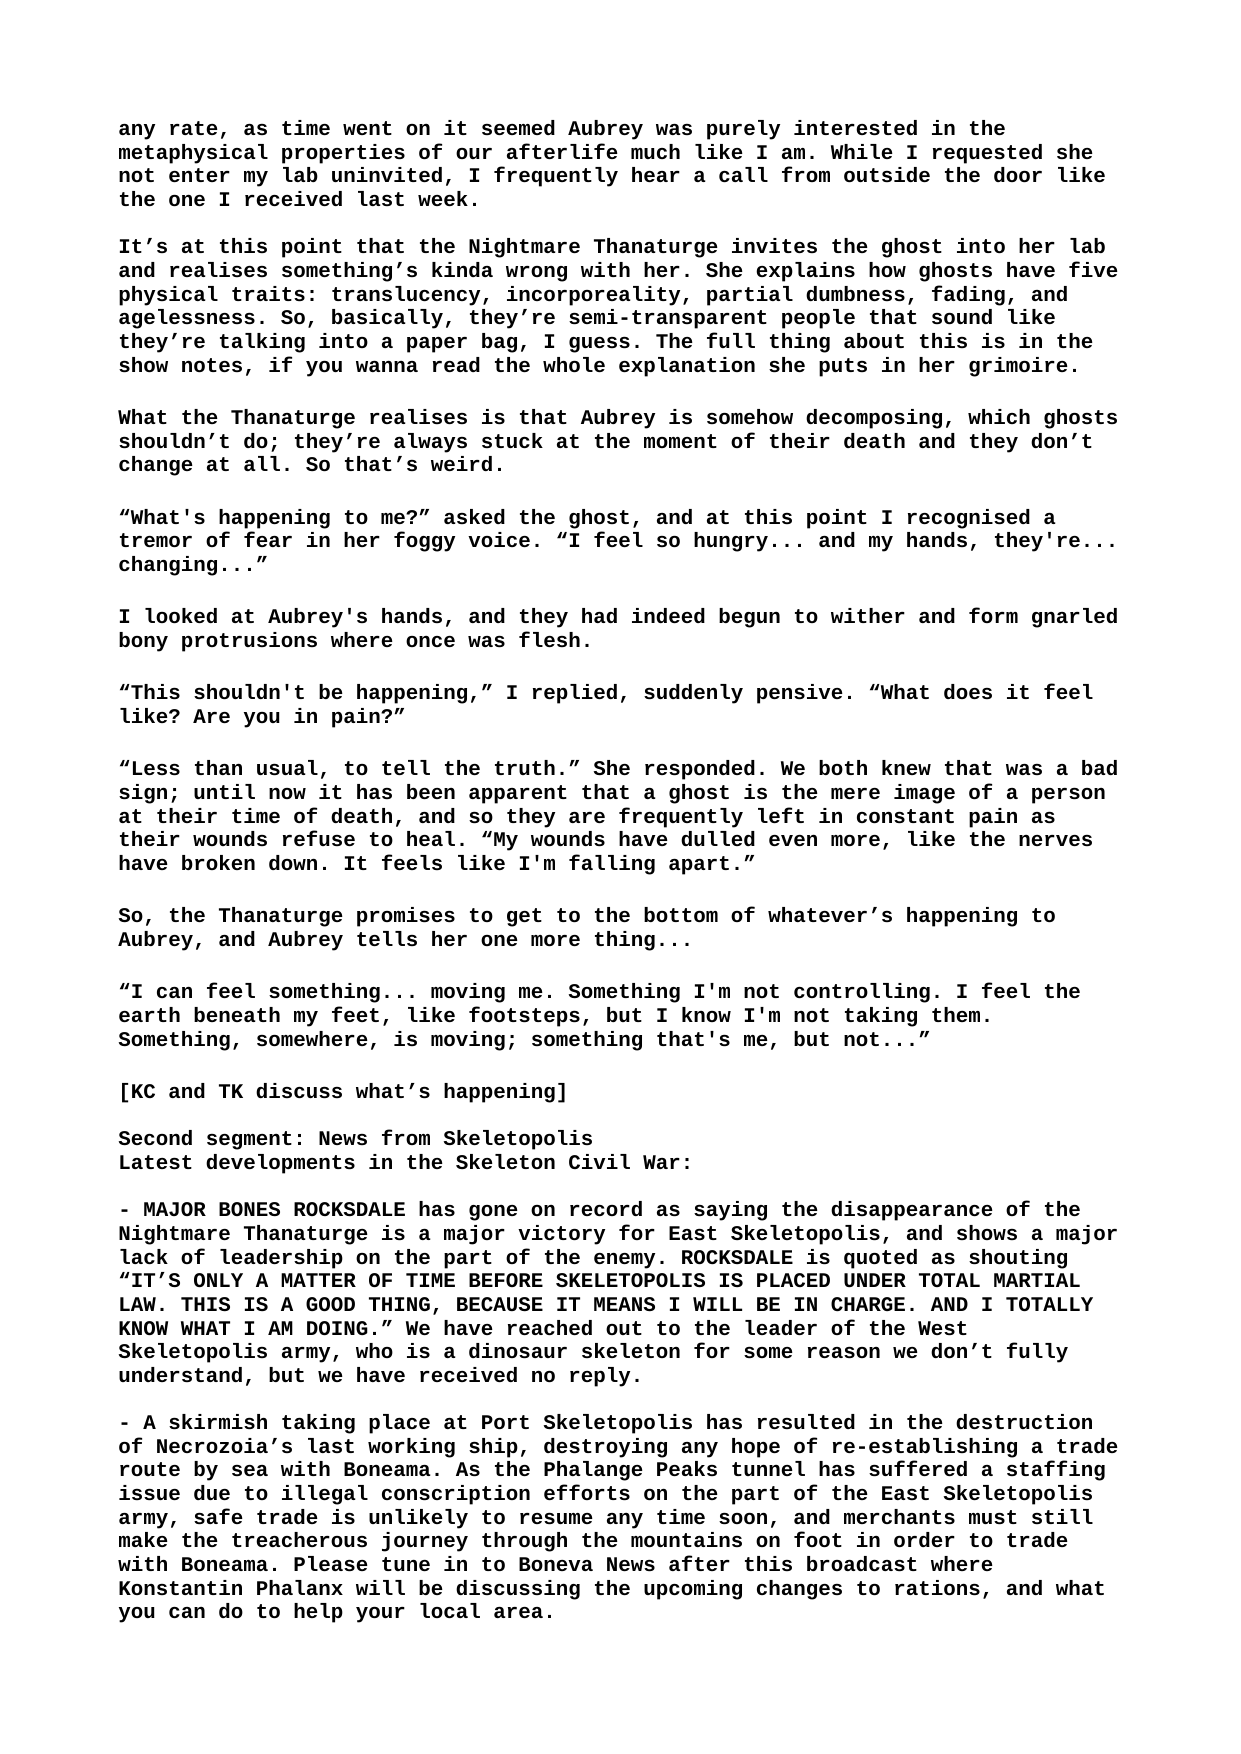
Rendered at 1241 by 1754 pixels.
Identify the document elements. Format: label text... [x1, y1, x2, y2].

text any rate, as time went on it seemed Aubrey was purely interested in the metaphysical properties of our afterlife much like I am. While I requested she not enter my lab uninvited, I frequently hear a call from outside the door like the one I received last week. [118, 118, 1122, 213]
text “What's happening to me?” asked the ghost, and at this point I recognised a tremor of fear in her foggy voice. “I feel so hungry... and my hands, they're... changing...” [118, 507, 1122, 578]
text [KC and TK discuss what’s happening] [118, 1081, 1122, 1105]
text “I can feel something... moving me. Something I'm not controlling. I feel the earth beneath my feet, like footsteps, but I know I'm not taking them. Something, somewhere, is moving; something that's me, but not...” [118, 981, 1122, 1052]
text So, the Thanaturge promises to get to the bottom of whatever’s happening to Aubrey, and Aubrey tells her one more thing... [118, 905, 1122, 953]
text Latest developments in the Skeleton Civil War: [118, 1152, 1122, 1176]
text Second segment: News from Skeletopolis [118, 1128, 1122, 1152]
text What the Thanaturge realises is that Aubrey is somehow decomposing, which ghosts shouldn’t do; they’re always stuck at the moment of their death and they don’t change at all. So that’s weird. [118, 407, 1122, 478]
text I looked at Aubrey's hands, and they had indeed begun to wither and form gnarled bony protrusions where once was flesh. [118, 606, 1122, 654]
text - MAJOR BONES ROCKSDALE has gone on record as saying the disappearance of the Nightmare Thanaturge is a major victory for East Skeletopolis, and shows a major lack of leadership on the part of the enemy. ROCKSDALE is quoted as shouting “IT’S ONLY A MATTER OF TIME BEFORE SKELETOPOLIS IS PLACED UNDER TOTAL MARTIAL LAW. THIS IS A GOOD THING, BECAUSE IT MEANS I WILL BE IN CHARGE. AND I TOTALLY KNOW WHAT I AM DOING.” We have reached out to the leader of the West Skeletopolis army, who is a dinosaur skeleton for some reason we don’t fully understand, but we have received no reply. [118, 1199, 1122, 1388]
text - A skirmish taking place at Port Skeletopolis has resulted in the destruction of Necrozoia’s last working ship, destroying any hope of re-establishing a trade route by sea with Boneama. As the Phalange Peaks tunnel has suffered a staffing issue due to illegal conscription efforts on the part of the East Skeletopolis army, safe trade is unlikely to resume any time soon, and merchants must still make the treacherous journey through the mountains on foot in order to trade with Boneama. Please tune in to Boneva News after this broadcast where Konstantin Phalanx will be discussing the upcoming changes to rations, and what you can do to help your local area. [118, 1412, 1122, 1625]
text “Less than usual, to tell the truth.” She responded. We both knew that was a bad sign; until now it has been apparent that a ghost is the mere image of a person at their time of death, and so they are frequently left in constant pain as their wounds refuse to heal. “My wounds have dulled even more, like the nerves have broken down. It feels like I'm falling apart.” [118, 758, 1122, 877]
text “This shouldn't be happening,” I replied, suddenly pensive. “What does it feel like? Are you in pain?” [118, 682, 1122, 730]
text It’s at this point that the Nightmare Thanaturge invites the ghost into her lab and realises something’s kinda wrong with her. She explains how ghosts have five physical traits: translucency, incorporeality, partial dumbness, fading, and agelessness. So, basically, they’re semi-transparent people that sound like they’re talking into a paper bag, I guess. The full thing about this is in the show notes, if you wanna read the whole explanation she puts in her grimoire. [118, 236, 1122, 378]
